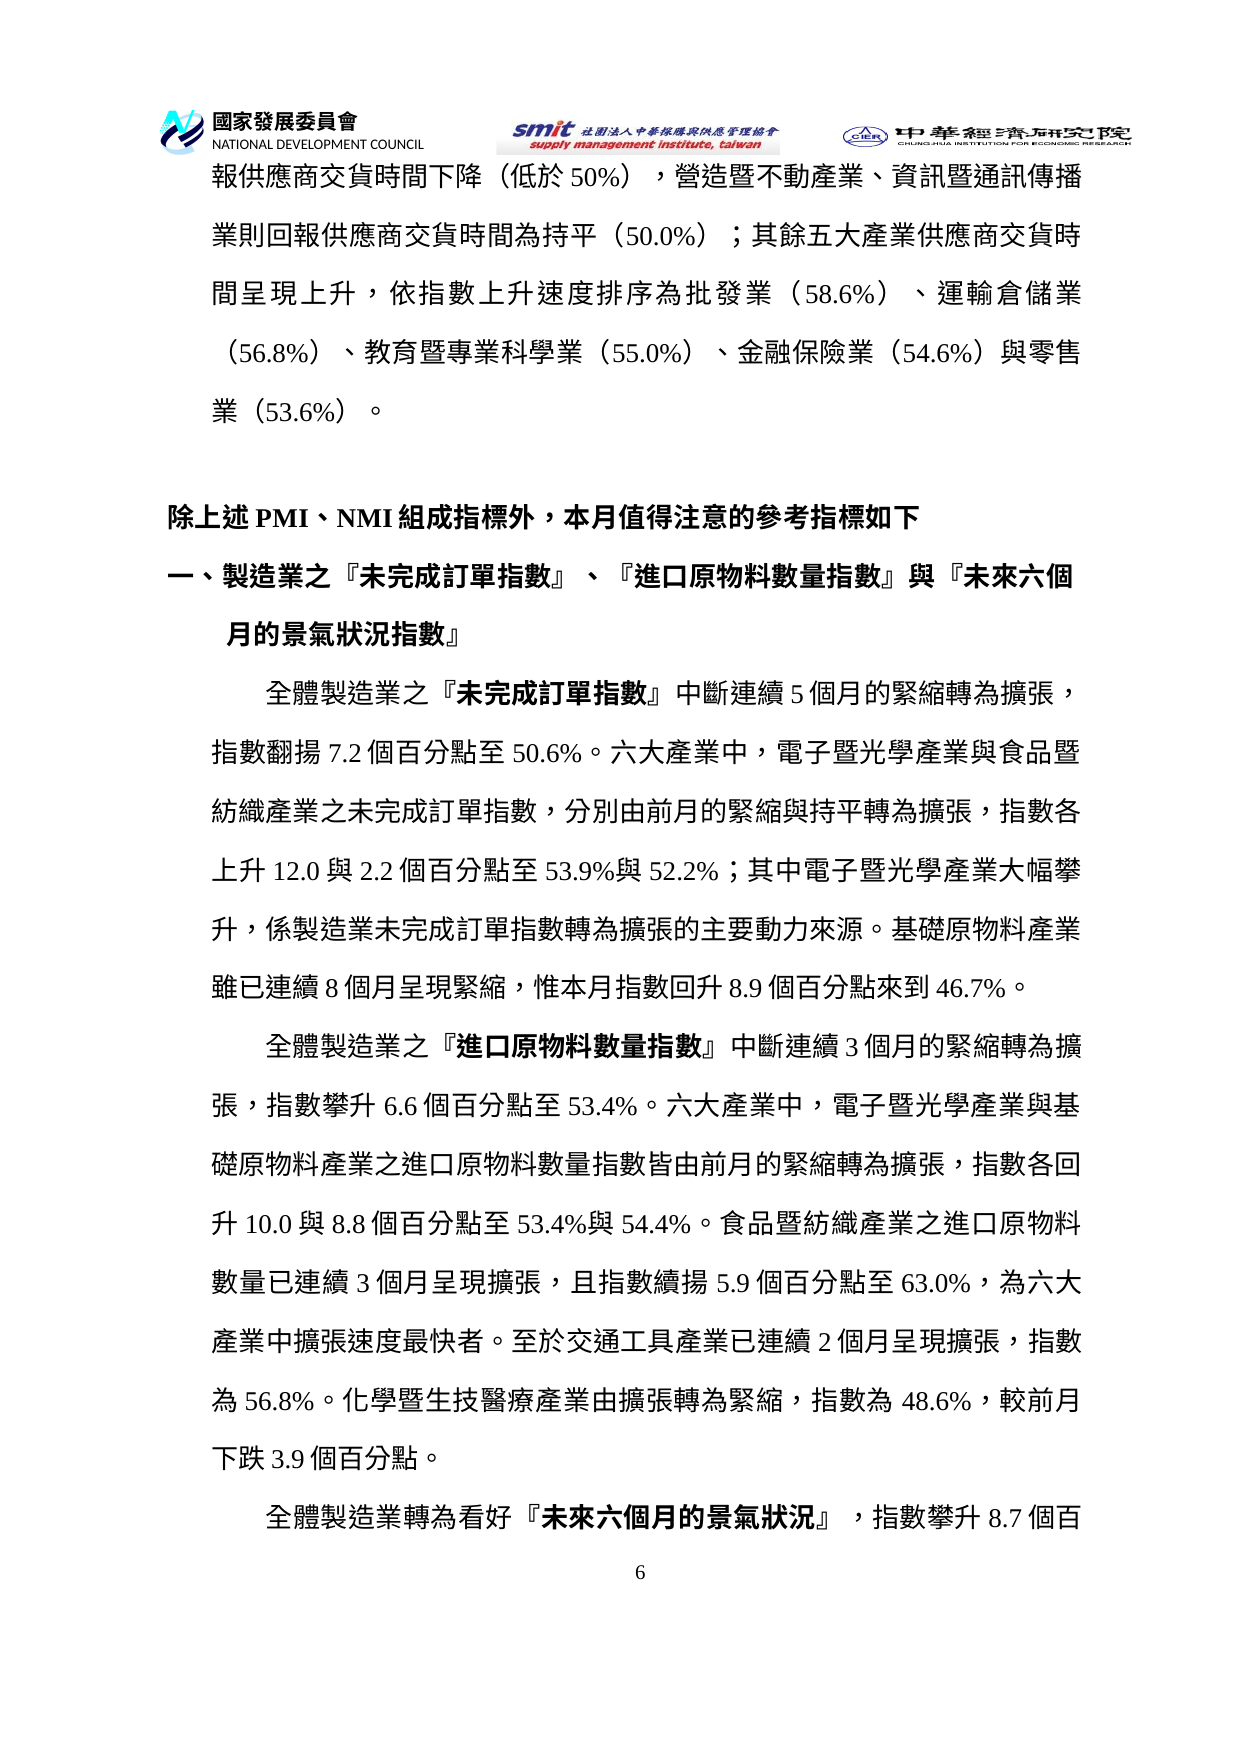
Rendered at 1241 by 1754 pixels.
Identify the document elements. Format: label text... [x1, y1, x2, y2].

text 除上述PMI、NMI組成指標外，本月值得注意的參考指標如下 [167, 496, 1083, 535]
picture [496, 118, 780, 155]
text 全體製造業轉為看好『未來六個月的景氣狀況』，指數攀升8.7個百 [211, 1496, 1083, 1535]
picture [159, 110, 204, 156]
text 全體製造業之『進口原物料數量指數』中斷連續3個月的緊縮轉為擴張，指數攀升6.6個百分點至53.4%。六大產業中，電子暨光學產業與基礎原物料產業之進口原物料數量指數皆由前月的緊縮轉為擴張，指數各回升10.0與8.8個百分點至53.4%與54.4%。食品暨紡織產業之進口原物料數量已連續3個月呈現擴張，且指數續揚5.9個百分點至63.0%，為六大產業中擴張速度最快者。至於交通工具產業已連續2個月呈現擴張，指數為56.8%。化學暨生技醫療產業由擴張轉為緊縮，指數為48.6%，較前月下跌3.9個百分點。 [211, 1025, 1083, 1477]
text 一、製造業之『未完成訂單指數』、『進口原物料數量指數』與『未來六個月的景氣狀況指數』 [167, 554, 1083, 653]
text 報供應商交貨時間下降（低於50%），營造暨不動產業、資訊暨通訊傳播業則回報供應商交貨時間為持平（50.0%）；其餘五大產業供應商交貨時間呈現上升，依指數上升速度排序為批發業（58.6%）、運輸倉儲業（56.8%）、教育暨專業科學業（55.0%）、金融保險業（54.6%）與零售業（53.6%）。 [211, 155, 1083, 429]
text 全體製造業之『未完成訂單指數』中斷連續5個月的緊縮轉為擴張，指數翻揚7.2個百分點至50.6%。六大產業中，電子暨光學產業與食品暨紡織產業之未完成訂單指數，分別由前月的緊縮與持平轉為擴張，指數各上升12.0與2.2個百分點至53.9%與52.2%；其中電子暨光學產業大幅攀升，係製造業未完成訂單指數轉為擴張的主要動力來源。基礎原物料產業雖已連續8個月呈現緊縮，惟本月指數回升8.9個百分點來到46.7%。 [211, 672, 1083, 1006]
picture [831, 118, 1141, 155]
